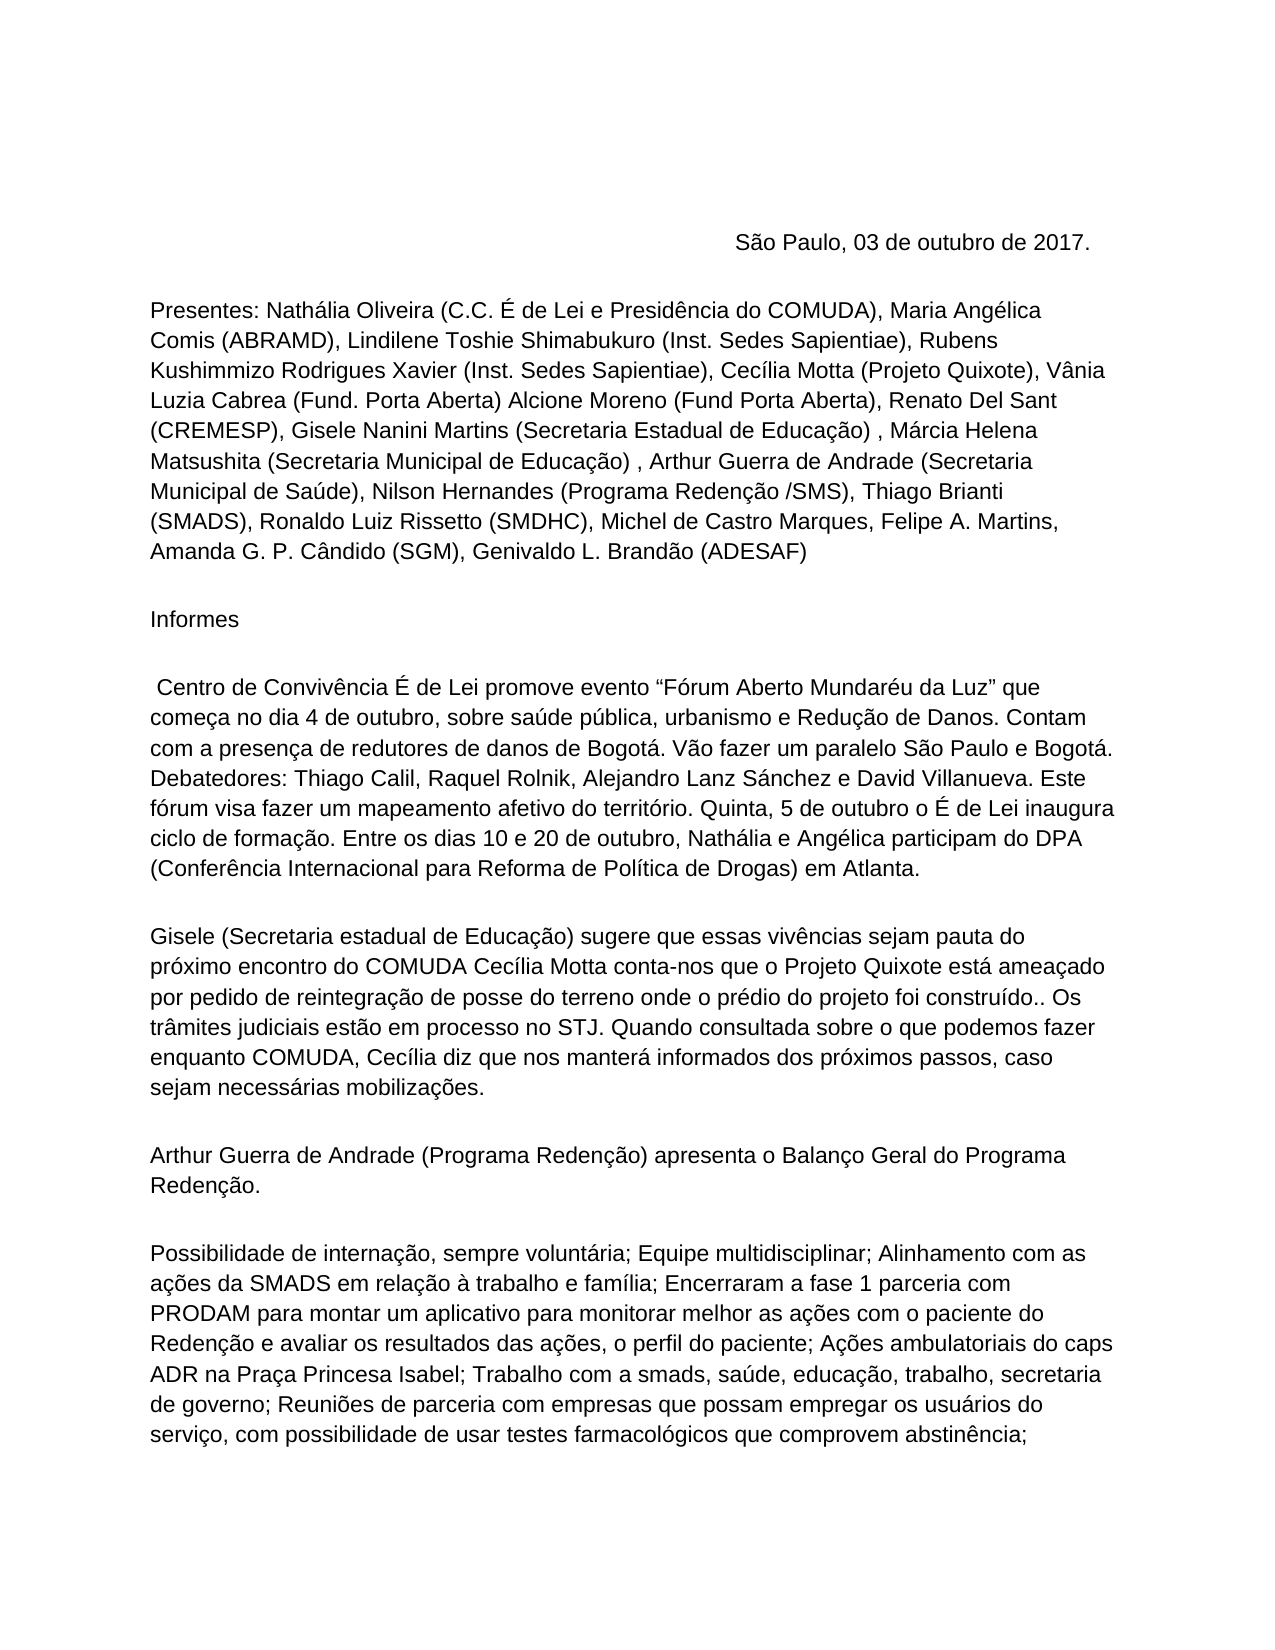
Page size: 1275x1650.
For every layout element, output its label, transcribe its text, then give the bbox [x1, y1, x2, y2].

text Gisele (Secretaria estadual de Educação) sugere que essas vivências sejam pauta do próximo encontro do COMUDA Cecília Motta conta-nos que o Projeto Quixote está ameaçado por pedido de reintegração de posse do terreno onde o prédio do projeto foi construído.. Os trâmites judiciais estão em processo no STJ. Quando consultada sobre o que podemos fazer enquanto COMUDA, Cecília diz que nos manterá informados dos próximos passos, caso sejam necessárias mobilizações. [150, 923, 1112, 1101]
text Presentes: Nathália Oliveira (C.C. É de Lei e Presidência do COMUDA), Maria Angélica Comis (ABRAMD), Lindilene Toshie Shimabukuro (Inst. Sedes Sapientiae), Rubens Kushimmizo Rodrigues Xavier (Inst. Sedes Sapientiae), Cecília Motta (Projeto Quixote), Vânia Luzia Cabrea (Fund. Porta Aberta) Alcione Moreno (Fund Porta Aberta), Renato Del Sant (CREMESP), Gisele Nanini Martins (Secretaria Estadual de Educação) , Márcia Helena Matsushita (Secretaria Municipal de Educação) , Arthur Guerra de Andrade (Secretaria Municipal de Saúde), Nilson Hernandes (Programa Redenção /SMS), Thiago Brianti (SMADS), Ronaldo Luiz Rissetto (SMDHC), Michel de Castro Marques, Felipe A. Martins, Amanda G. P. Cândido (SGM), Genivaldo L. Brandão (ADESAF) [150, 297, 1109, 565]
text Informes [150, 606, 274, 632]
text Centro de Convivência É de Lei promove evento “Fórum Aberto Mundaréu da Luz” que começa no dia 4 de outubro, sobre saúde pública, urbanismo e Redução de Danos. Contam com a presença de redutores de danos de Bogotá. Vão fazer um paralelo São Paulo e Bogotá. Debatedores: Thiago Calil, Raquel Rolnik, Alejandro Lanz Sánchez e David Villanueva. Este fórum visa fazer um mapeamento afetivo do território. Quinta, 5 de outubro o É de Lei inaugura ciclo de formação. Entre os dias 10 e 20 de outubro, Nathália e Angélica participam do DPA (Conferência Internacional para Reforma de Política de Drogas) em Atlanta. [150, 674, 1119, 882]
text Arthur Guerra de Andrade (Programa Redenção) apresenta o Balanço Geral do Programa Redenção. [150, 1142, 1101, 1198]
text São Paulo, 03 de outubro de 2017. [735, 229, 1125, 255]
text Possibilidade de internação, sempre voluntária; Equipe multidisciplinar; Alinhamento com as ações da SMADS em relação à trabalho e família; Encerraram a fase 1 parceria com PRODAM para montar um aplicativo para monitorar melhor as ações com o paciente do Redenção e avaliar os resultados das ações, o perfil do paciente; Ações ambulatoriais do caps ADR na Praça Princesa Isabel; Trabalho com a smads, saúde, educação, trabalho, secretaria de governo; Reuniões de parceria com empresas que possam empregar os usuários do serviço, com possibilidade de usar testes farmacológicos que comprovem abstinência; [150, 1240, 1117, 1447]
